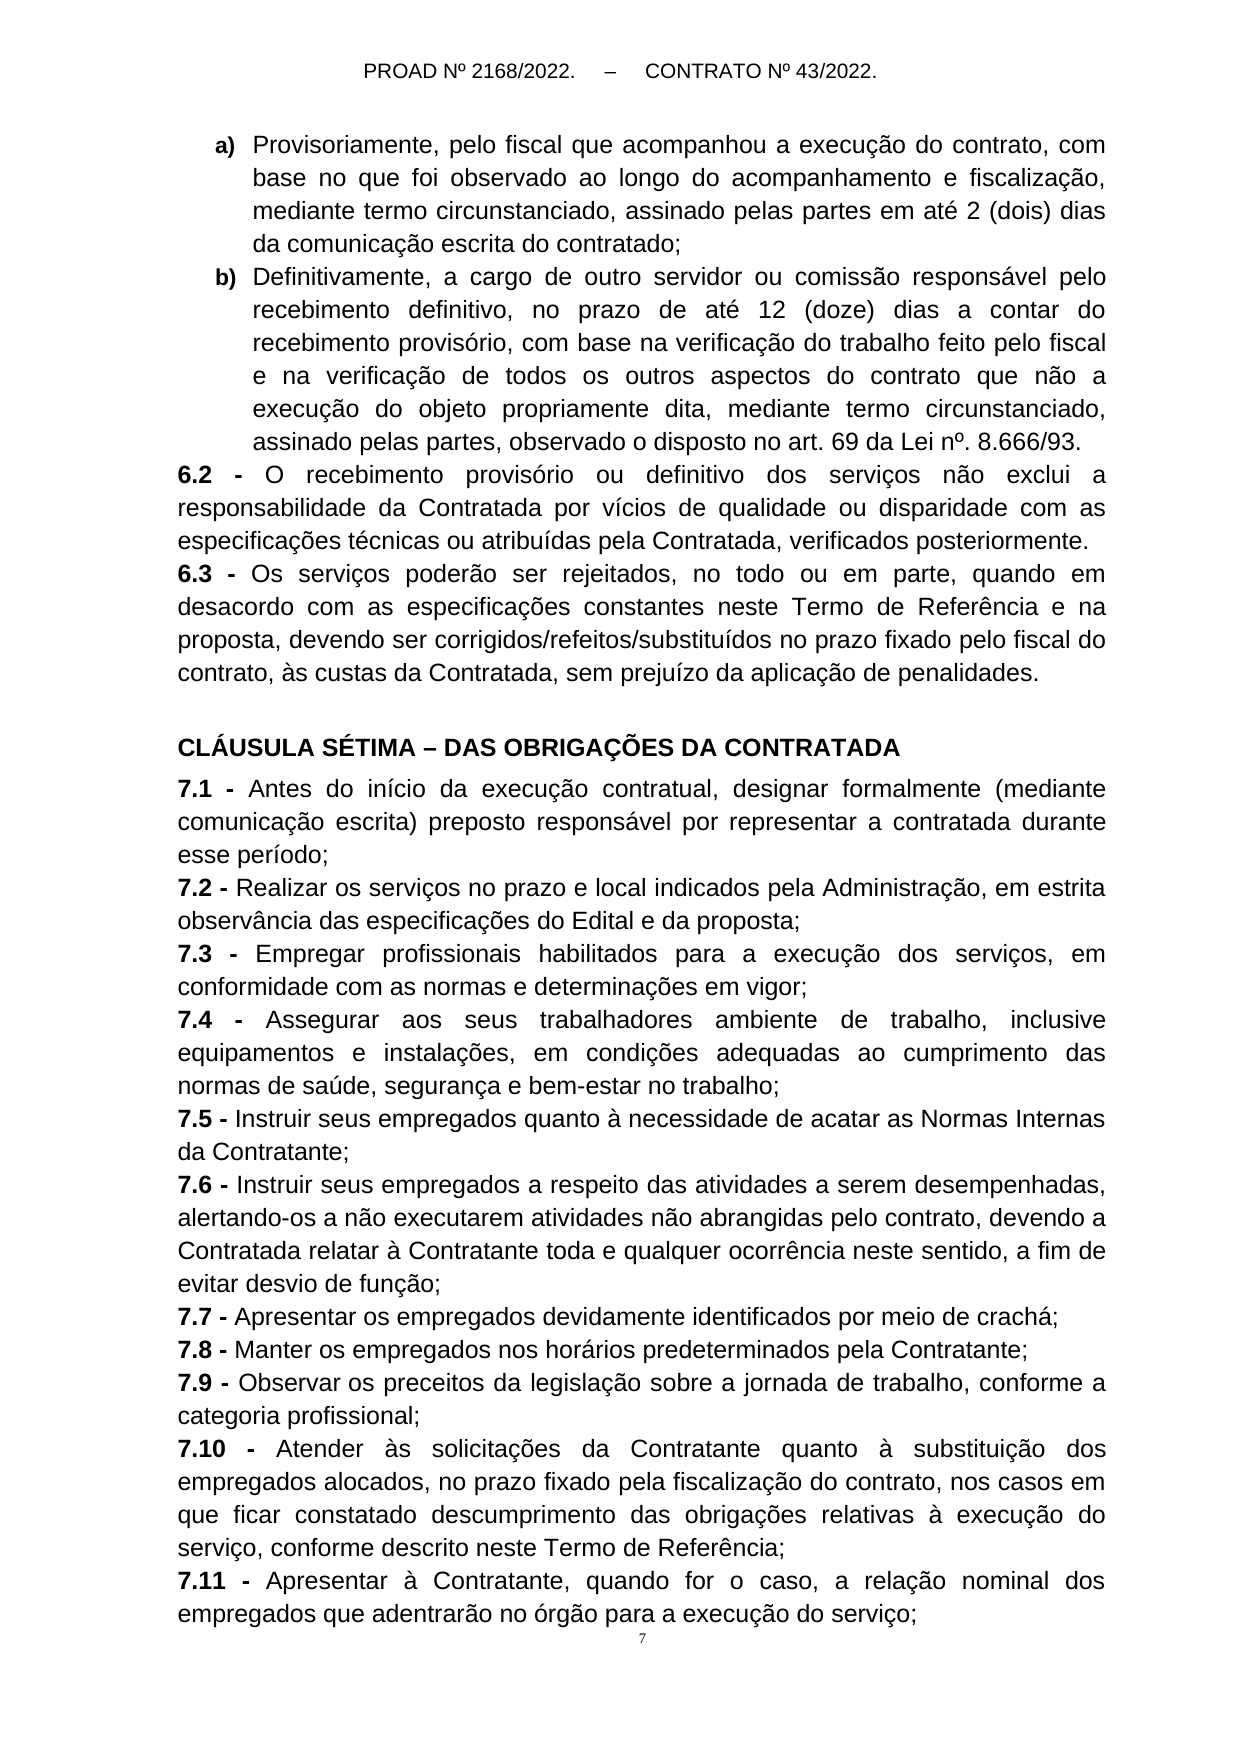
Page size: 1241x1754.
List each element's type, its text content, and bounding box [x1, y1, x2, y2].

text 7.4 - Assegurar aos seus trabalhadores ambiente de trabalho, inclusive equipamentos e instalações, em condições adequadas ao cumprimento das normas de saúde, segurança e bem-estar no trabalho; [177, 1005, 1107, 1100]
text 7.11 - Apresentar à Contratante, quando for o caso, a relação nominal dos empregados que adentrarão no órgão para a execução do serviço; [177, 1566, 1107, 1628]
text 7.3 - Empregar profissionais habilitados para a execução dos serviços, em conformidade com as normas e determinações em vigor; [177, 939, 1107, 1001]
text 6.3 - Os serviços poderão ser rejeitados, no todo ou em parte, quando em desacordo com as especificações constantes neste Termo de Referência e na proposta, devendo ser corrigidos/refeitos/substituídos no prazo fixado pelo fiscal do contrato, às custas da Contratada, sem prejuízo da aplicação de penalidades. [177, 559, 1107, 687]
list Definitivamente, a cargo de outro servidor ou comissão responsável pelo recebimento definitivo, no prazo de até 12 (doze) dias a contar do recebimento provisório, com base na verificação do trabalho feito pelo fiscal e na verificação de todos os outros aspectos do contrato que não a execução do objeto propriamente dita, mediante termo circunstanciado, assinado pelas partes, observado o disposto no art. 69 da Lei nº. 8.666/93. [215, 262, 1107, 456]
list Provisoriamente, pelo fiscal que acompanhou a execução do contrato, com base no que foi observado ao longo do acompanhamento e fiscalização, mediante termo circunstanciado, assinado pelas partes em até 2 (dois) dias da comunicação escrita do contratado; [215, 130, 1107, 258]
text 7.6 - Instruir seus empregados a respeito das atividades a serem desempenhadas, alertando-os a não executarem atividades não abrangidas pelo contrato, devendo a Contratada relatar à Contratante toda e qualquer ocorrência neste sentido, a fim de evitar desvio de função; [177, 1170, 1107, 1298]
text 7.2 - Realizar os serviços no prazo e local indicados pela Administração, em estrita observância das especificações do Edital e da proposta; [177, 873, 1107, 934]
text 7.8 - Manter os empregados nos horários predeterminados pela Contratante; [177, 1335, 1107, 1364]
text 7.9 - Observar os preceitos da legislação sobre a jornada de trabalho, conforme a categoria profissional; [177, 1368, 1107, 1430]
text 7.7 - Apresentar os empregados devidamente identificados por meio de crachá; [177, 1302, 1107, 1331]
text CLÁUSULA SÉTIMA – DAS OBRIGAÇÕES DA CONTRATADA [177, 732, 1107, 761]
text 7.10 - Atender às solicitações da Contratante quanto à substituição dos empregados alocados, no prazo fixado pela fiscalização do contrato, nos casos em que ficar constatado descumprimento das obrigações relativas à execução do serviço, conforme descrito neste Termo de Referência; [177, 1434, 1107, 1562]
text 7.1 - Antes do início da execução contratual, designar formalmente (mediante comunicação escrita) preposto responsável por representar a contratada durante esse período; [177, 774, 1107, 868]
text 6.2 - O recebimento provisório ou definitivo dos serviços não exclui a responsabilidade da Contratada por vícios de qualidade ou disparidade com as especificações técnicas ou atribuídas pela Contratada, verificados posteriormente. [177, 460, 1107, 555]
text 7.5 - Instruir seus empregados quanto à necessidade de acatar as Normas Internas da Contratante; [177, 1104, 1107, 1166]
